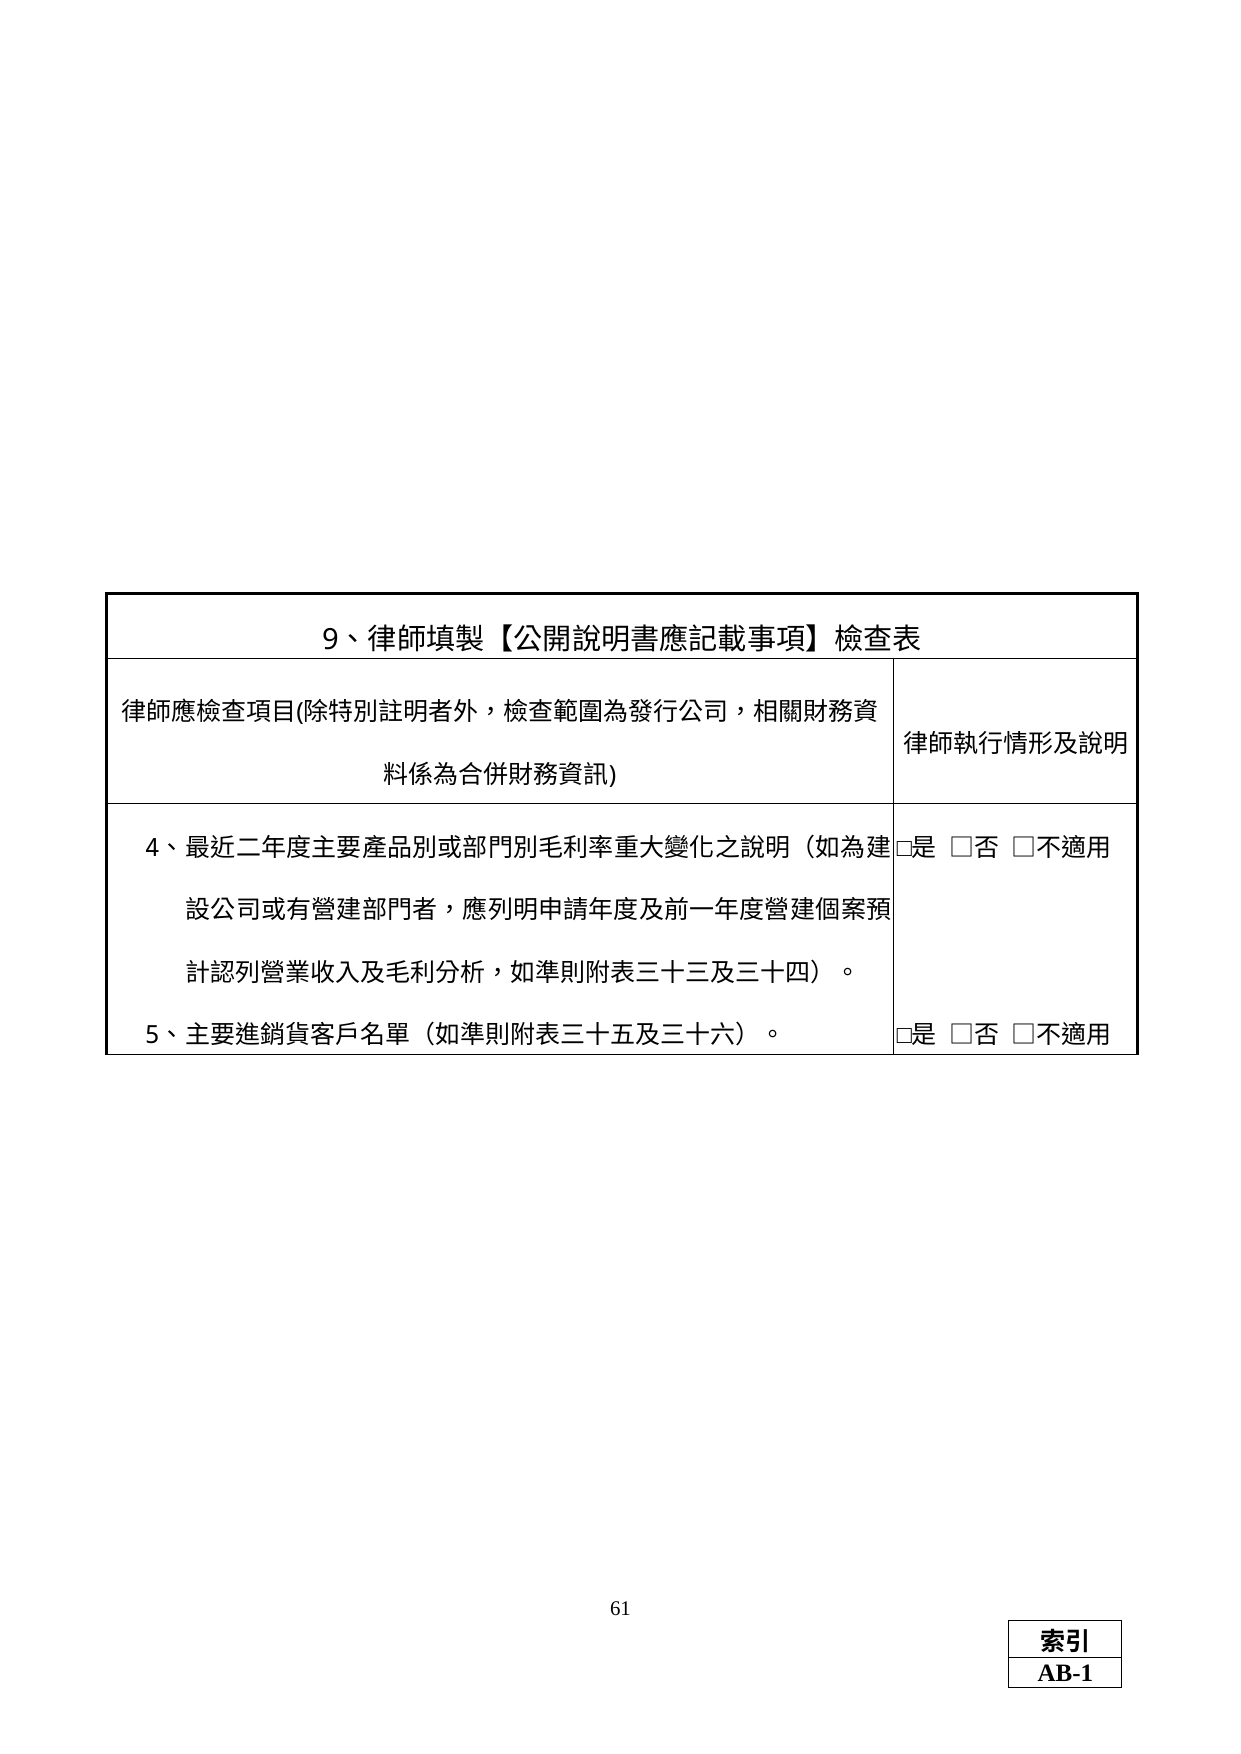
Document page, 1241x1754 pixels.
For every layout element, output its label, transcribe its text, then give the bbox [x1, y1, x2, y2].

table_cell 律師執行情形及說明 [894, 659, 1136, 803]
table_cell □是 □否 □不適用 □是 □否 □不適用 [894, 804, 1136, 1054]
table_cell 律師應檢查項目(除特別註明者外，檢查範圍為發行公司，相關財務資料係為合併財務資訊) [108, 659, 893, 803]
table_header 9、律師填製【公開說明書應記載事項】檢查表 [108, 595, 1136, 658]
table_cell 市場及產銷概況是否包含下列資料： 市場分析。 主要產品之重要用途及產製過程。 主要原料之供應狀況。 最近二年度主要產品別或部門別毛利率重大變化之說明（如為建設公司或有營建部門者，應列明申請年度及前一年度營建個案預計認列營業收入及毛利分析，如準則附表三十三及三十四）。 主要進銷貨客戶名單（如準則附表三十五及三十六）。 最近二年度生產量值（如準則附表三十七）。 最近二年度銷售量值（如準則附表三十八）。 [108, 804, 893, 1054]
